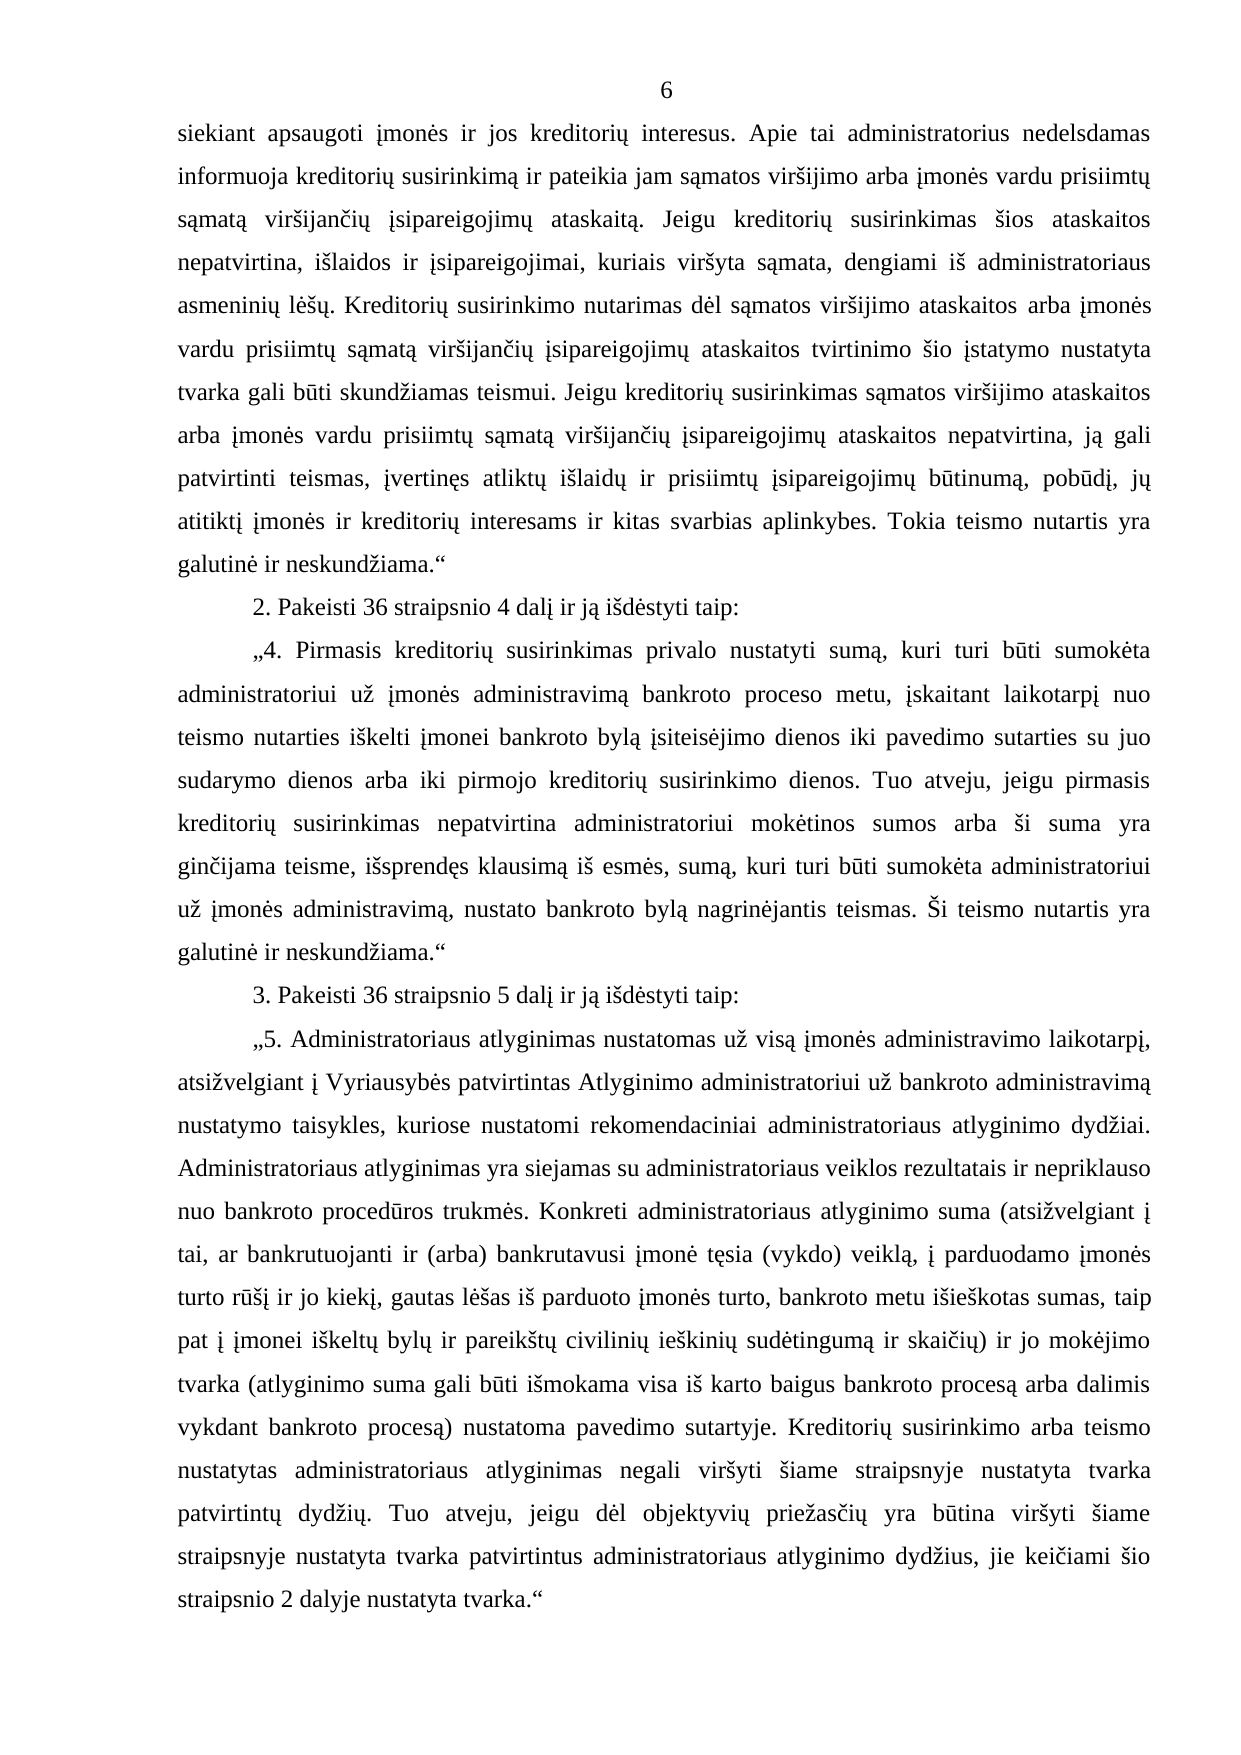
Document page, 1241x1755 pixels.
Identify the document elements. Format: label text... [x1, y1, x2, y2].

text „4. Pirmasis kreditorių susirinkimas privalo nustatyti sumą, kuri turi būti sumokėta administratoriui už įmonės administravimą bankroto proceso metu, įskaitant laikotarpį nuo teismo nutarties iškelti įmonei bankroto bylą įsiteisėjimo dienos iki pavedimo sutarties su juo sudarymo dienos arba iki pirmojo kreditorių susirinkimo dienos. Tuo atveju, jeigu pirmasis kreditorių susirinkimas nepatvirtina administratoriui mokėtinos sumos arba ši suma yra ginčijama teisme, išsprendęs klausimą iš esmės, sumą, kuri turi būti sumokėta administratoriui už įmonės administravimą, nustato bankroto bylą nagrinėjantis teismas. Ši teismo nutartis yra galutinė ir neskundžiama.“ [177, 636, 1152, 966]
text „5. Administratoriaus atlyginimas nustatomas už visą įmonės administravimo laikotarpį, atsižvelgiant į Vyriausybės patvirtintas Atlyginimo administratoriui už bankroto administravimą nustatymo taisykles, kuriose nustatomi rekomendaciniai administratoriaus atlyginimo dydžiai. Administratoriaus atlyginimas yra siejamas su administratoriaus veiklos rezultatais ir nepriklauso nuo bankroto procedūros trukmės. Konkreti administratoriaus atlyginimo suma (atsižvelgiant į tai, ar bankrutuojanti ir (arba) bankrutavusi įmonė tęsia (vykdo) veiklą, į parduodamo įmonės turto rūšį ir jo kiekį, gautas lėšas iš parduoto įmonės turto, bankroto metu išieškotas sumas, taip pat į įmonei iškeltų bylų ir pareikštų civilinių ieškinių sudėtingumą ir skaičių) ir jo mokėjimo tvarka (atlyginimo suma gali būti išmokama visa iš karto baigus bankroto procesą arba dalimis vykdant bankroto procesą) nustatoma pavedimo sutartyje. Kreditorių susirinkimo arba teismo nustatytas administratoriaus atlyginimas negali viršyti šiame straipsnyje nustatyta tvarka patvirtintų dydžių. Tuo atveju, jeigu dėl objektyvių priežasčių yra būtina viršyti šiame straipsnyje nustatyta tvarka patvirtintus administratoriaus atlyginimo dydžius, jie keičiami šio straipsnio 2 dalyje nustatyta tvarka.“ [177, 1024, 1152, 1613]
text 2. Pakeisti 36 straipsnio 4 dalį ir ją išdėstyti taip: [177, 592, 1152, 621]
text siekiant apsaugoti įmonės ir jos kreditorių interesus. Apie tai administratorius nedelsdamas informuoja kreditorių susirinkimą ir pateikia jam sąmatos viršijimo arba įmonės vardu prisiimtų sąmatą viršijančių įsipareigojimų ataskaitą. Jeigu kreditorių susirinkimas šios ataskaitos nepatvirtina, išlaidos ir įsipareigojimai, kuriais viršyta sąmata, dengiami iš administratoriaus asmeninių lėšų. Kreditorių susirinkimo nutarimas dėl sąmatos viršijimo ataskaitos arba įmonės vardu prisiimtų sąmatą viršijančių įsipareigojimų ataskaitos tvirtinimo šio įstatymo nustatyta tvarka gali būti skundžiamas teismui. Jeigu kreditorių susirinkimas sąmatos viršijimo ataskaitos arba įmonės vardu prisiimtų sąmatą viršijančių įsipareigojimų ataskaitos nepatvirtina, ją gali patvirtinti teismas, įvertinęs atliktų išlaidų ir prisiimtų įsipareigojimų būtinumą, pobūdį, jų atitiktį įmonės ir kreditorių interesams ir kitas svarbias aplinkybes. Tokia teismo nutartis yra galutinė ir neskundžiama.“ [177, 118, 1152, 578]
text 3. Pakeisti 36 straipsnio 5 dalį ir ją išdėstyti taip: [177, 981, 1152, 1009]
